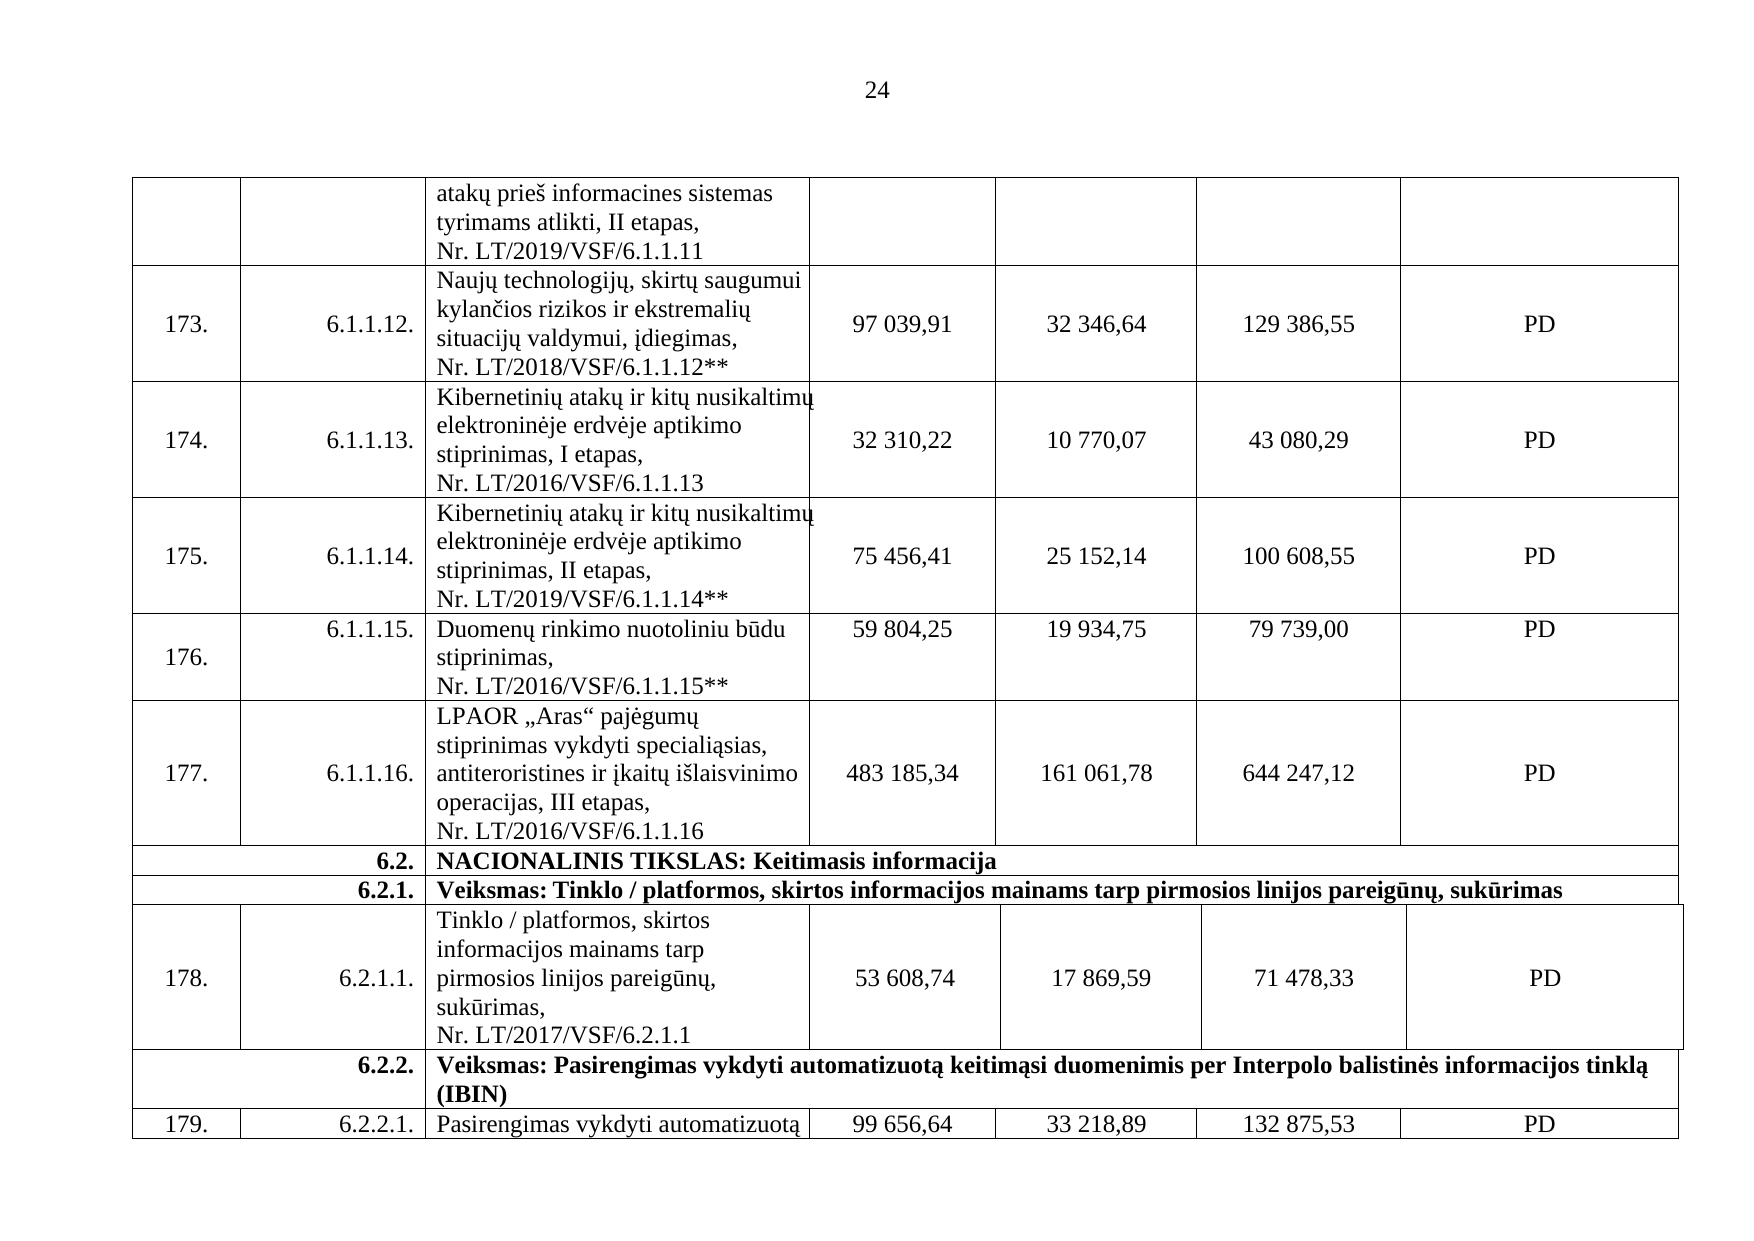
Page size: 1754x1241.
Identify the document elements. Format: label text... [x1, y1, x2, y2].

table_cell 75 456,41 [810, 498, 995, 613]
table_cell 6.1.1.14. [241, 498, 425, 613]
table_cell 79 739,00 [1197, 614, 1400, 700]
table_cell 17 869,59 [1001, 905, 1201, 1049]
table_cell [1679, 845, 1684, 874]
table_cell 71 478,33 [1202, 905, 1406, 1049]
table_cell 178. [133, 905, 240, 1049]
table_cell Tinklo / platformos, skirtos informacijos mainams tarp pirmosios linijos pareigūnų, sukūrimas, Nr. LT/2017/VSF/6.2.1.1 [426, 905, 809, 1049]
table_cell 6.2. [133, 846, 425, 874]
table_cell [1679, 177, 1684, 264]
table_cell 6.2.2.1. [241, 1109, 425, 1137]
table_cell [1401, 178, 1678, 264]
table_cell [241, 178, 425, 264]
table_cell [133, 178, 240, 264]
table_cell PD [1401, 382, 1678, 497]
table_cell 19 934,75 [996, 614, 1196, 700]
table_cell 161 061,78 [996, 701, 1196, 845]
table_cell 32 310,22 [810, 382, 995, 497]
table_cell Pasirengimas vykdyti automatizuotą [426, 1109, 809, 1137]
table_cell 6.1.1.16. [241, 701, 425, 845]
table_cell LPAOR „Aras“ pajėgumų stiprinimas vykdyti specialiąsias, antiteroristines ir įkaitų išlaisvinimo operacijas, III etapas, Nr. LT/2016/VSF/6.1.1.16 [426, 701, 809, 845]
table_cell Veiksmas: Tinklo / platformos, skirtos informacijos mainams tarp pirmosios linijos pareigūnų, sukūrimas [426, 876, 1678, 904]
table_cell 25 152,14 [996, 498, 1196, 613]
table_cell 33 218,89 [996, 1109, 1196, 1137]
table_cell 174. [133, 382, 240, 497]
table_cell [1679, 265, 1684, 381]
table_cell [1197, 178, 1400, 264]
table_cell Naujų technologijų, skirtų saugumui kylančios rizikos ir ekstremalių situacijų valdymui, įdiegimas, Nr. LT/2018/VSF/6.1.1.12** [426, 266, 809, 381]
table_cell 6.1.1.15. [241, 614, 425, 700]
table_cell 179. [133, 1109, 240, 1137]
table_cell 483 185,34 [810, 701, 995, 845]
table_cell PD [1407, 905, 1683, 1049]
table_cell 6.1.1.12. [241, 266, 425, 381]
table_cell 100 608,55 [1197, 498, 1400, 613]
table_cell 97 039,91 [810, 266, 995, 381]
table_cell [1679, 497, 1684, 613]
table_cell 59 804,25 [810, 614, 995, 700]
table_cell 132 875,53 [1197, 1109, 1400, 1137]
table_cell [1679, 1108, 1684, 1137]
table_cell 173. [133, 266, 240, 381]
table_cell atakų prieš informacines sistemas tyrimams atlikti, II etapas, Nr. LT/2019/VSF/6.1.1.11 [426, 178, 809, 264]
table_cell 6.2.2. [133, 1050, 425, 1108]
table_cell [1679, 381, 1684, 497]
table_cell Kibernetinių atakų ir kitų nusikaltimų elektroninėje erdvėje aptikimo stiprinimas, I etapas, Nr. LT/2016/VSF/6.1.1.13 [426, 382, 809, 497]
table_cell [810, 178, 995, 264]
table_cell [1679, 1050, 1684, 1108]
table_cell 6.1.1.13. [241, 382, 425, 497]
table_cell 129 386,55 [1197, 266, 1400, 381]
table_cell 177. [133, 701, 240, 845]
table_cell [1679, 875, 1684, 904]
table_cell 53 608,74 [810, 905, 1000, 1049]
table_cell 10 770,07 [996, 382, 1196, 497]
table_cell 644 247,12 [1197, 701, 1400, 845]
table_cell 6.2.1.1. [241, 905, 425, 1049]
table_cell 176. [133, 614, 240, 700]
table_cell [996, 178, 1196, 264]
table_cell Veiksmas: Pasirengimas vykdyti automatizuotą keitimąsi duomenimis per Interpolo balistinės informacijos tinklą (IBIN) [426, 1050, 1678, 1108]
table_cell 32 346,64 [996, 266, 1196, 381]
table_cell 6.2.1. [133, 876, 425, 904]
table_cell 43 080,29 [1197, 382, 1400, 497]
table_cell 175. [133, 498, 240, 613]
table_cell [1679, 700, 1684, 845]
table_cell PD [1401, 266, 1678, 381]
table_cell NACIONALINIS TIKSLAS: Keitimasis informacija [426, 846, 1678, 874]
table_cell PD [1401, 614, 1678, 700]
table_cell PD [1401, 498, 1678, 613]
table_cell Duomenų rinkimo nuotoliniu būdu stiprinimas, Nr. LT/2016/VSF/6.1.1.15** [426, 614, 809, 700]
table_cell Kibernetinių atakų ir kitų nusikaltimų elektroninėje erdvėje aptikimo stiprinimas, II etapas, Nr. LT/2019/VSF/6.1.1.14** [426, 498, 809, 613]
table_cell PD [1401, 1109, 1678, 1137]
table_cell 99 656,64 [810, 1109, 995, 1137]
table_cell [1679, 613, 1684, 700]
table_cell PD [1401, 701, 1678, 845]
